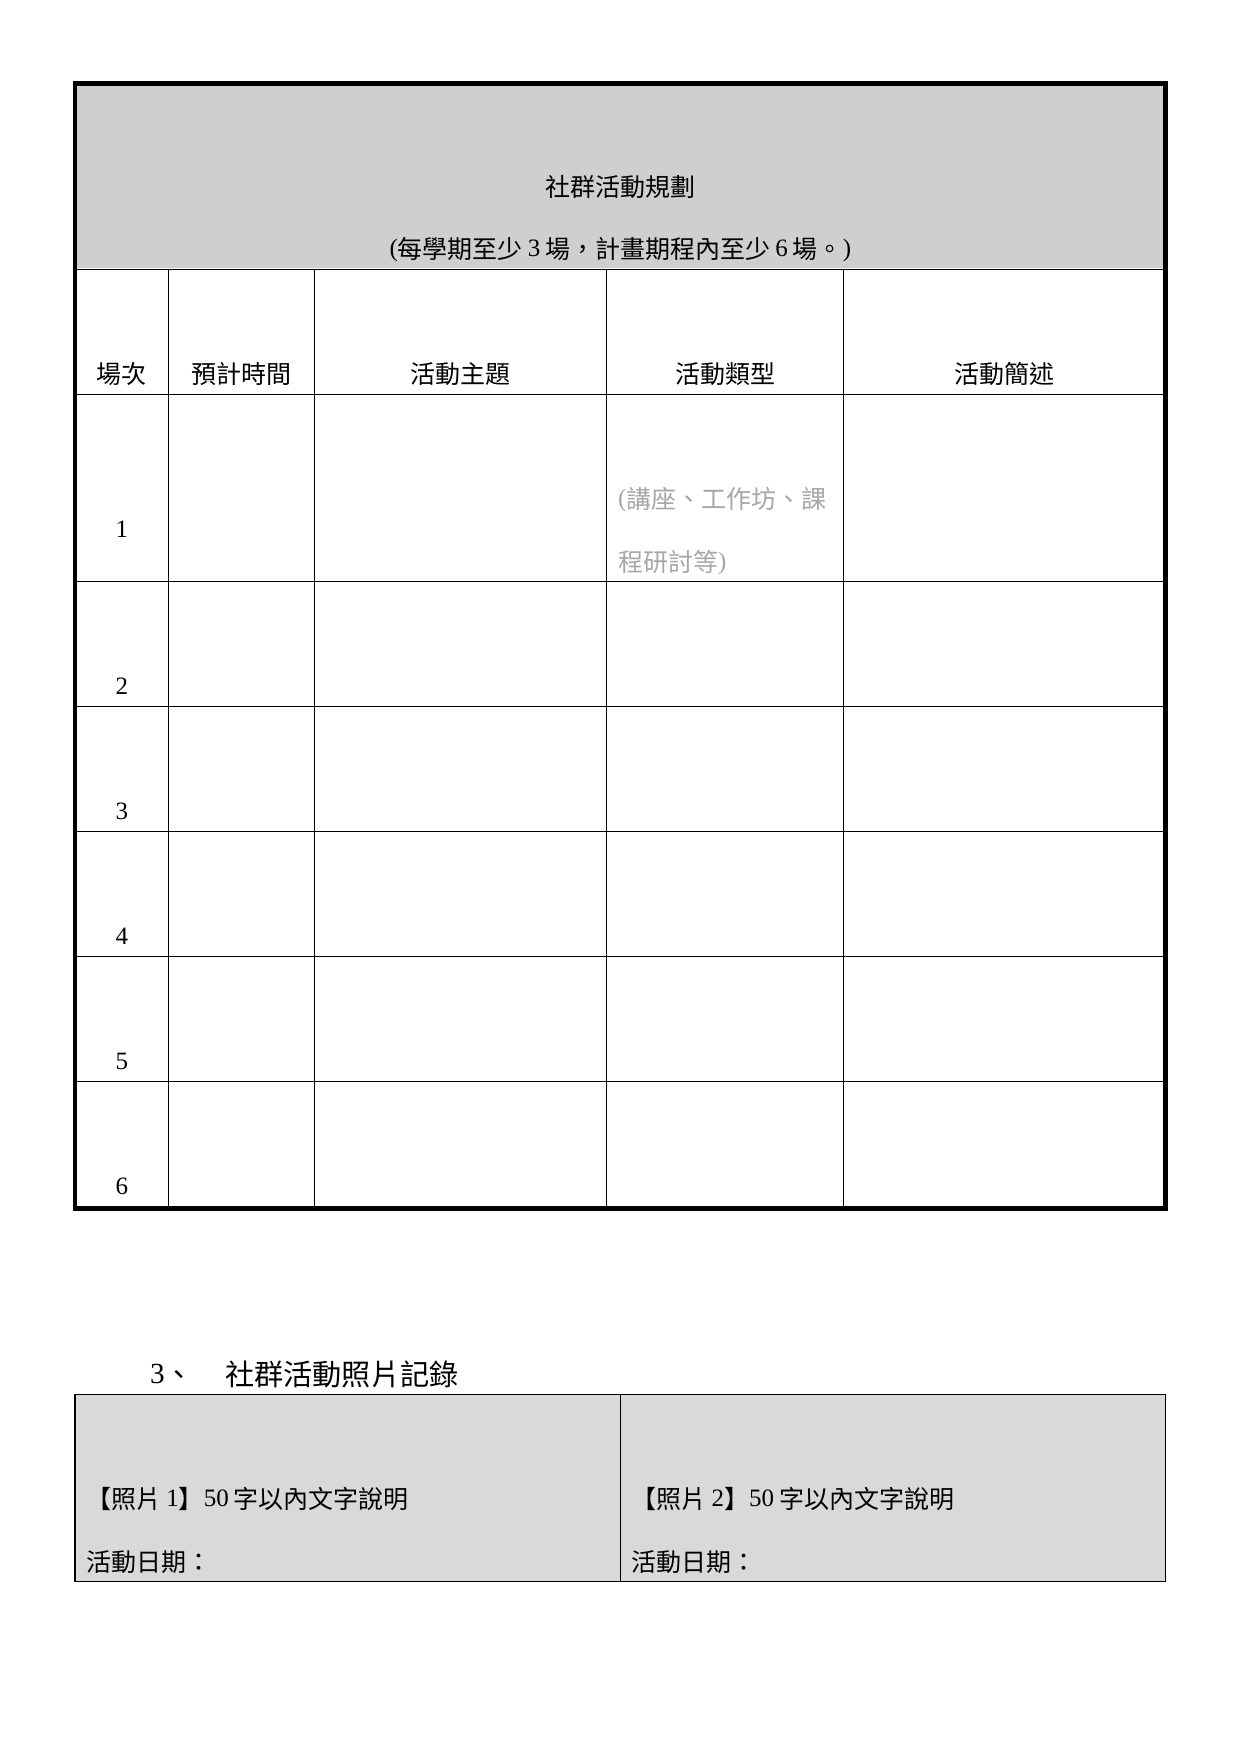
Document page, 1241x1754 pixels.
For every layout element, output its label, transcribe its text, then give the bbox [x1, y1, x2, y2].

table_header 【照片1】50字以內文字說明 活動日期： [76, 1395, 620, 1581]
table_cell [315, 707, 606, 831]
table_cell [315, 832, 606, 956]
table_cell (講座、工作坊、課程研討等) [607, 395, 843, 581]
table_cell [169, 957, 314, 1081]
table_cell [844, 707, 1163, 831]
table_cell [844, 832, 1163, 956]
table_header 社群活動規劃 (每學期至少3場，計畫期程內至少6場。) [77, 86, 1163, 268]
table_cell [844, 957, 1163, 1081]
table_cell 活動簡述 [844, 270, 1163, 393]
table_cell [607, 1082, 843, 1206]
table_cell [315, 1082, 606, 1206]
table_cell [169, 582, 314, 706]
table_cell 活動主題 [315, 270, 606, 393]
table_cell [607, 707, 843, 831]
table_cell 6 [77, 1082, 168, 1206]
table_cell [607, 957, 843, 1081]
table_cell [607, 832, 843, 956]
table_cell [169, 1082, 314, 1206]
table_cell 場次 [77, 270, 168, 393]
table_cell [315, 395, 606, 581]
table_cell 2 [77, 582, 168, 706]
table_cell [169, 707, 314, 831]
table_cell [607, 582, 843, 706]
list 社群活動照片記錄 [150, 1331, 1165, 1393]
table_cell [169, 395, 314, 581]
table_cell 3 [77, 707, 168, 831]
table_cell 4 [77, 832, 168, 956]
table_cell 活動類型 [607, 270, 843, 393]
table_cell 1 [77, 395, 168, 581]
table_cell [169, 832, 314, 956]
table_cell [844, 395, 1163, 581]
table_cell [844, 1082, 1163, 1206]
table_cell 5 [77, 957, 168, 1081]
table_cell [315, 582, 606, 706]
table_cell 預計時間 [169, 270, 314, 393]
table_cell [315, 957, 606, 1081]
table_header 【照片2】50字以內文字說明 活動日期： [621, 1395, 1165, 1581]
table_cell [844, 582, 1163, 706]
